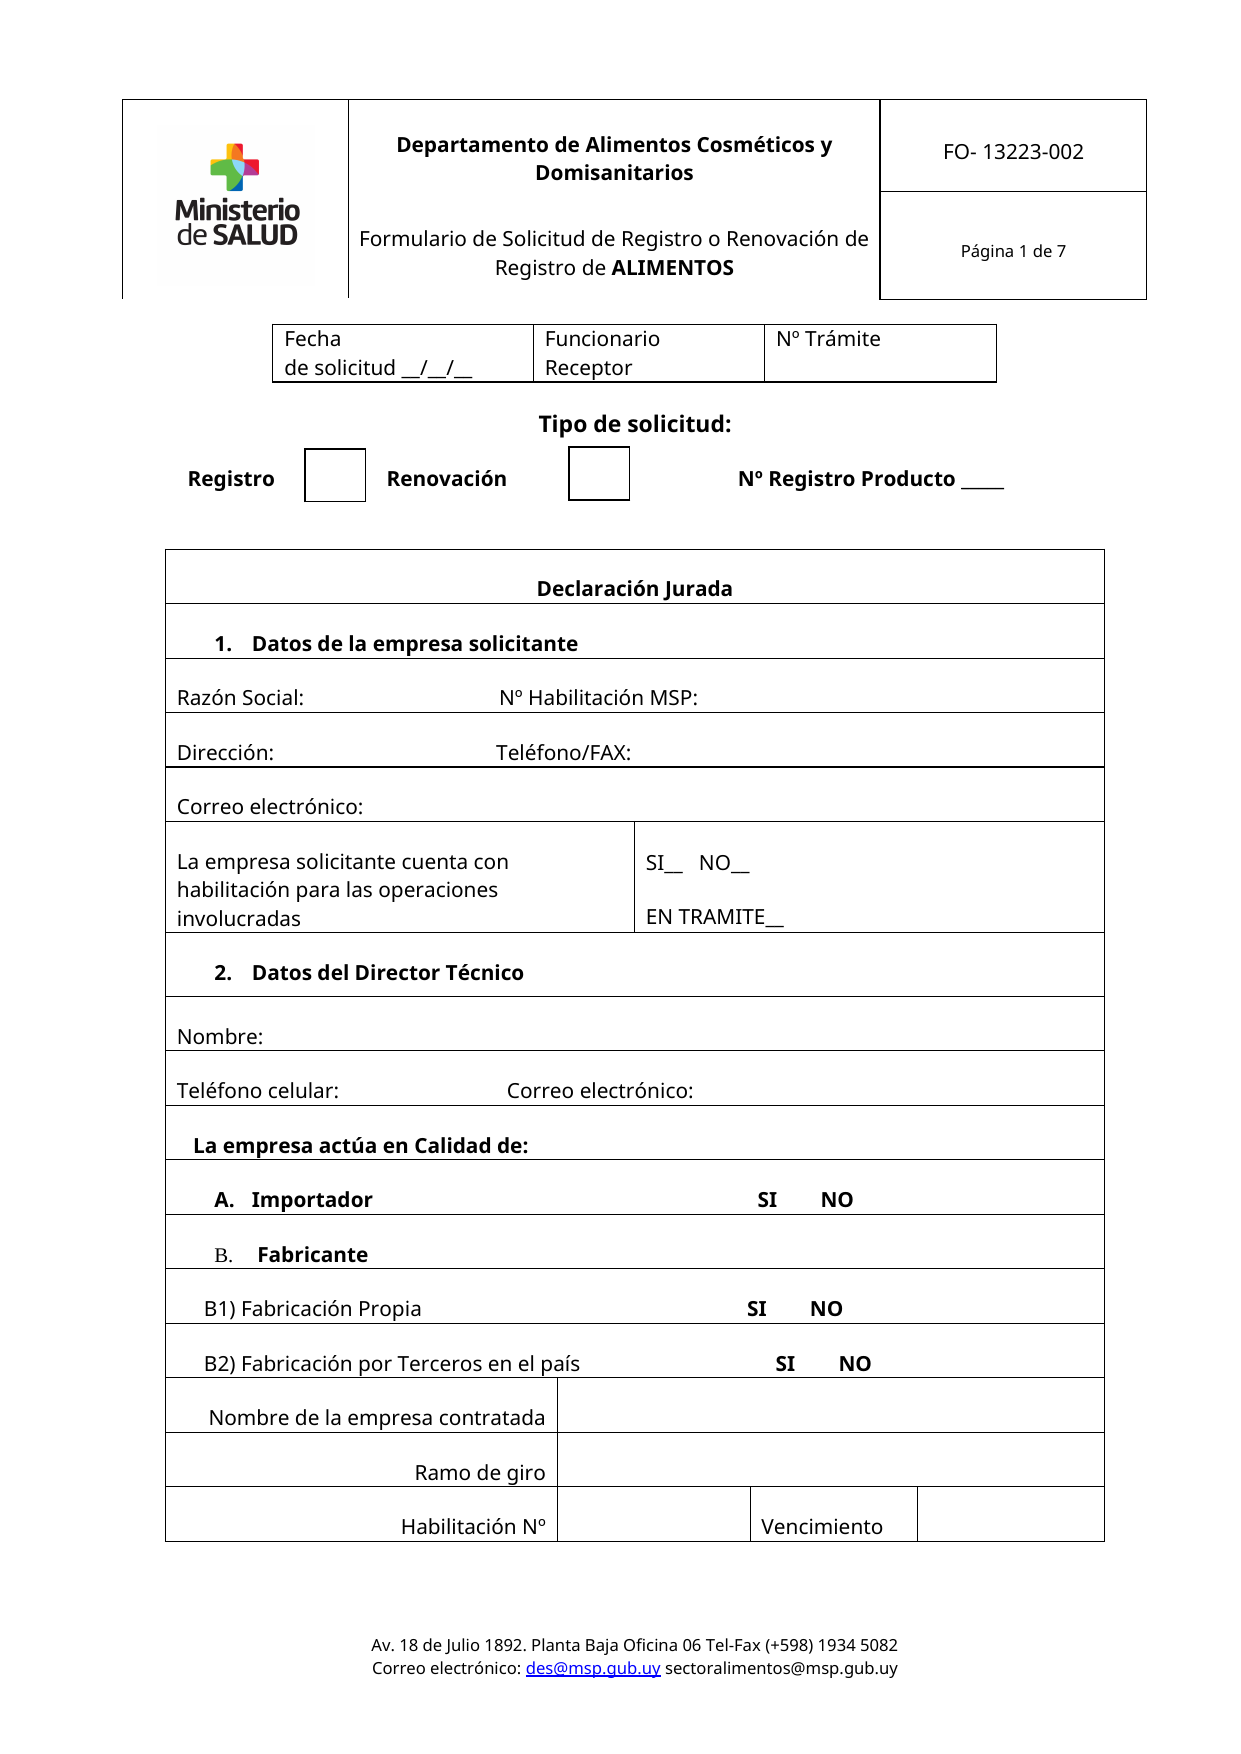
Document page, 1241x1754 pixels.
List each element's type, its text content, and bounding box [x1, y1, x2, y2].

table_cell Datos del Director Técnico [166, 933, 1104, 996]
table_cell B2) Fabricación por Terceros en el país SI NO [166, 1324, 1104, 1377]
table_cell Importador SI NO [166, 1160, 1104, 1214]
table_cell [558, 1487, 750, 1541]
table_cell [918, 1487, 1104, 1541]
text Nº Registro Producto _____ [630, 464, 1092, 492]
table_cell [558, 1433, 1104, 1486]
table_cell Correo electrónico: [166, 768, 1104, 821]
table_cell La empresa solicitante cuenta con habilitación para las operaciones involucradas [166, 822, 634, 932]
table_header Nº Trámite [765, 325, 996, 381]
text Renovación [366, 464, 568, 492]
picture [156, 125, 315, 286]
table_cell Datos de la empresa solicitante [166, 604, 1104, 657]
table_cell Vencimiento [751, 1487, 917, 1541]
text [570, 448, 629, 499]
table_cell Razón Social: Nº Habilitación MSP: [166, 659, 1104, 712]
table_cell Nombre de la empresa contratada [166, 1378, 557, 1432]
table_cell SI__ NO__ EN TRAMITE__ [635, 822, 1104, 932]
table_cell Fabricante [166, 1215, 1104, 1268]
text Tipo de solicitud: [177, 407, 1092, 439]
table_cell Ramo de giro [166, 1433, 557, 1486]
table_header Fecha de solicitud __/__/__ [273, 325, 533, 381]
table_cell Habilitación Nº [166, 1487, 557, 1541]
text [306, 450, 365, 501]
table_cell B1) Fabricación Propia SI NO [166, 1269, 1104, 1323]
table_header Declaración Jurada [166, 550, 1104, 603]
table_cell Teléfono celular: Correo electrónico: [166, 1051, 1104, 1105]
text Registro [177, 464, 304, 492]
table_header Funcionario Receptor [534, 325, 764, 381]
table_cell [558, 1378, 1104, 1432]
table_cell Nombre: [166, 997, 1104, 1050]
table_cell La empresa actúa en Calidad de: [166, 1106, 1104, 1159]
table_cell Dirección: Teléfono/FAX: [166, 713, 1104, 766]
